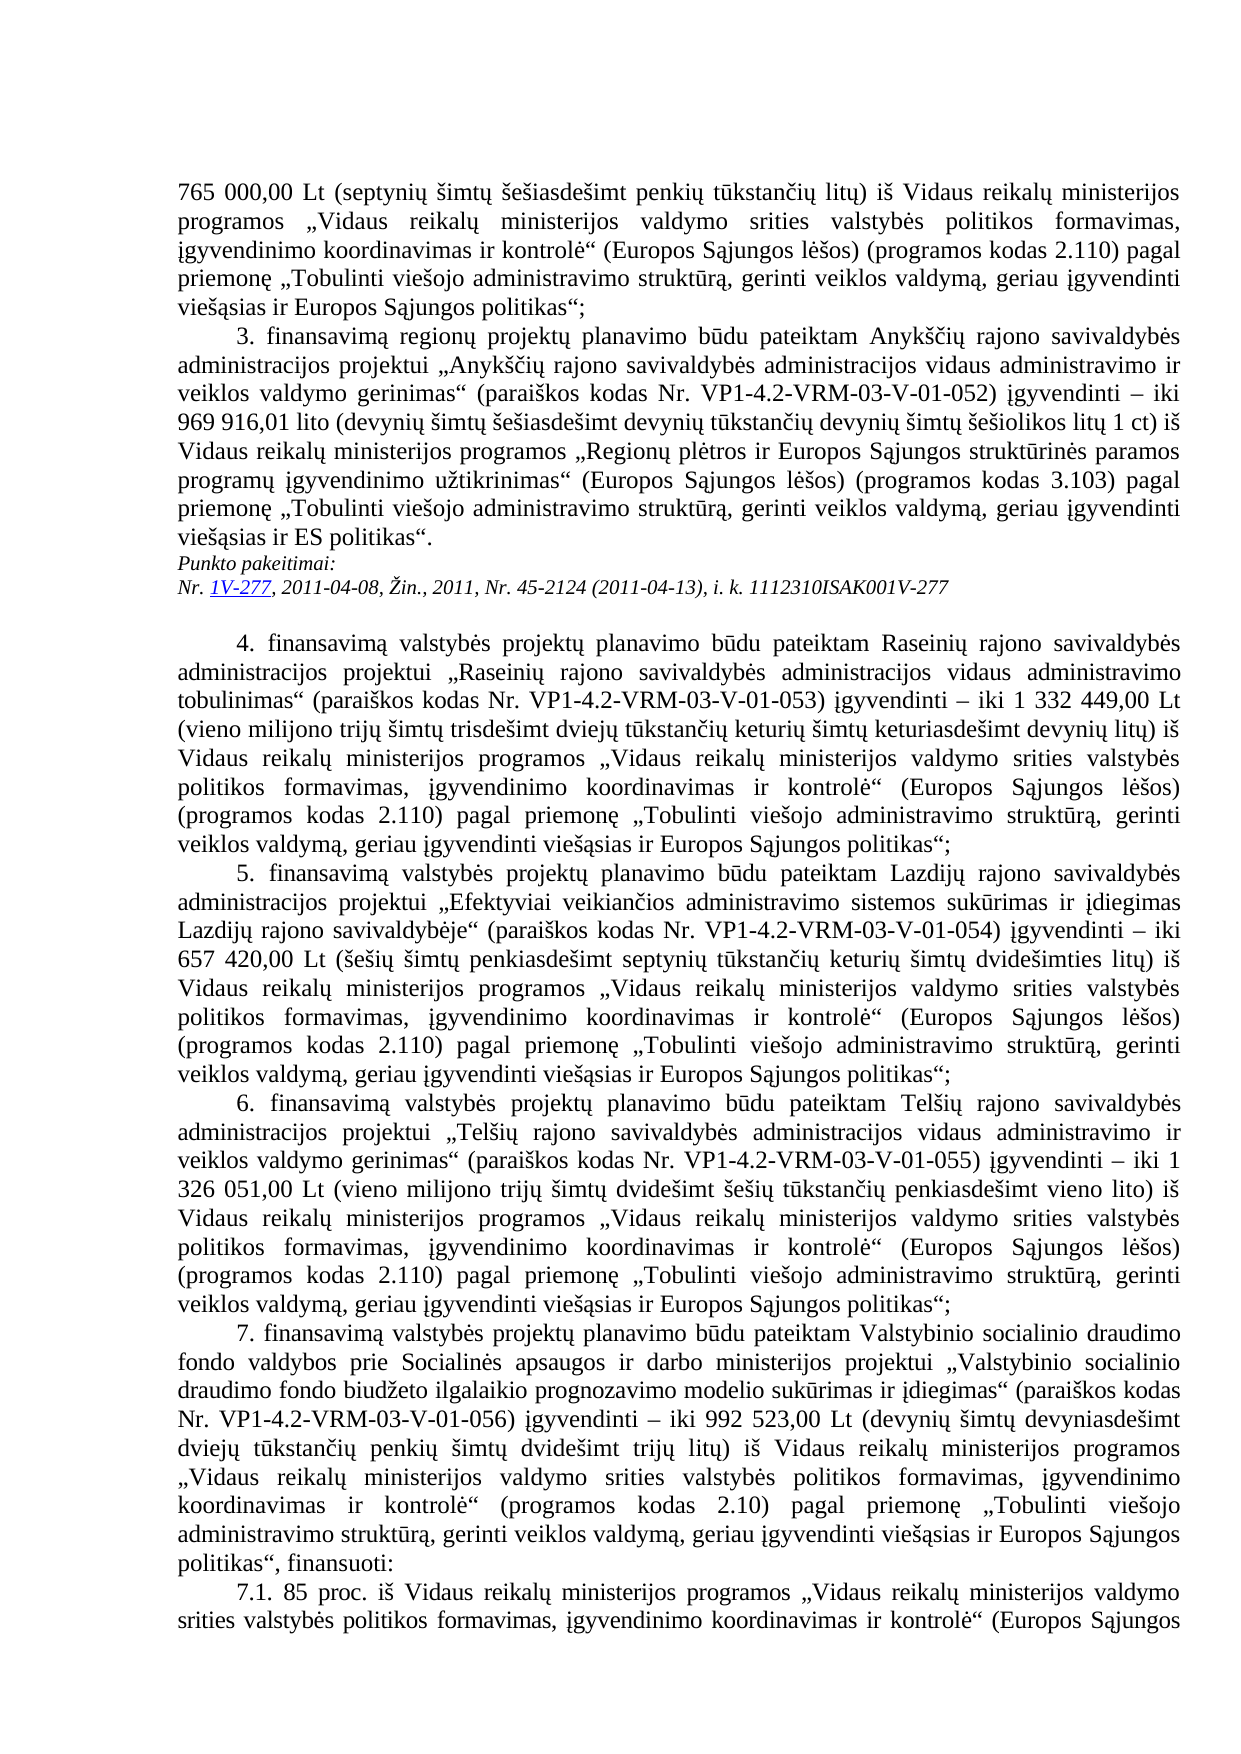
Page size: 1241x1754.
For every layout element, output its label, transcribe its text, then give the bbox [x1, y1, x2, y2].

text 7.1. 85 proc. iš Vidaus reikalų ministerijos programos „Vidaus reikalų ministerijos valdymo srities valstybės politikos formavimas, įgyvendinimo koordinavimas ir kontrolė“ (Europos Sąjungos [177, 1577, 1181, 1634]
text Punkto pakeitimai: [177, 551, 1181, 575]
text 765 000,00 Lt (septynių šimtų šešiasdešimt penkių tūkstančių litų) iš Vidaus reikalų ministerijos programos „Vidaus reikalų ministerijos valdymo srities valstybės politikos formavimas, įgyvendinimo koordinavimas ir kontrolė“ (Europos Sąjungos lėšos) (programos kodas 2.110) pagal priemonę „Tobulinti viešojo administravimo struktūrą, gerinti veiklos valdymą, geriau įgyvendinti viešąsias ir Europos Sąjungos politikas“; [177, 177, 1181, 321]
text Nr. 1V-277, 2011-04-08, Žin., 2011, Nr. 45-2124 (2011-04-13), i. k. 1112310ISAK001V-277 [177, 575, 1181, 599]
text 3. finansavimą regionų projektų planavimo būdu pateiktam Anykščių rajono savivaldybės administracijos projektui „Anykščių rajono savivaldybės administracijos vidaus administravimo ir veiklos valdymo gerinimas“ (paraiškos kodas Nr. VP1-4.2-VRM-03-V-01-052) įgyvendinti – iki 969 916,01 lito (devynių šimtų šešiasdešimt devynių tūkstančių devynių šimtų šešiolikos litų 1 ct) iš Vidaus reikalų ministerijos programos „Regionų plėtros ir Europos Sąjungos struktūrinės paramos programų įgyvendinimo užtikrinimas“ (Europos Sąjungos lėšos) (programos kodas 3.103) pagal priemonę „Tobulinti viešojo administravimo struktūrą, gerinti veiklos valdymą, geriau įgyvendinti viešąsias ir ES politikas“. [177, 321, 1181, 551]
text 7. finansavimą valstybės projektų planavimo būdu pateiktam Valstybinio socialinio draudimo fondo valdybos prie Socialinės apsaugos ir darbo ministerijos projektui „Valstybinio socialinio draudimo fondo biudžeto ilgalaikio prognozavimo modelio sukūrimas ir įdiegimas“ (paraiškos kodas Nr. VP1-4.2-VRM-03-V-01-056) įgyvendinti – iki 992 523,00 Lt (devynių šimtų devyniasdešimt dviejų tūkstančių penkių šimtų dvidešimt trijų litų) iš Vidaus reikalų ministerijos programos „Vidaus reikalų ministerijos valdymo srities valstybės politikos formavimas, įgyvendinimo koordinavimas ir kontrolė“ (programos kodas 2.10) pagal priemonę „Tobulinti viešojo administravimo struktūrą, gerinti veiklos valdymą, geriau įgyvendinti viešąsias ir Europos Sąjungos politikas“, finansuoti: [177, 1318, 1181, 1577]
text 4. finansavimą valstybės projektų planavimo būdu pateiktam Raseinių rajono savivaldybės administracijos projektui „Raseinių rajono savivaldybės administracijos vidaus administravimo tobulinimas“ (paraiškos kodas Nr. VP1-4.2-VRM-03-V-01-053) įgyvendinti – iki 1 332 449,00 Lt (vieno milijono trijų šimtų trisdešimt dviejų tūkstančių keturių šimtų keturiasdešimt devynių litų) iš Vidaus reikalų ministerijos programos „Vidaus reikalų ministerijos valdymo srities valstybės politikos formavimas, įgyvendinimo koordinavimas ir kontrolė“ (Europos Sąjungos lėšos) (programos kodas 2.110) pagal priemonę „Tobulinti viešojo administravimo struktūrą, gerinti veiklos valdymą, geriau įgyvendinti viešąsias ir Europos Sąjungos politikas“; [177, 628, 1181, 858]
text 5. finansavimą valstybės projektų planavimo būdu pateiktam Lazdijų rajono savivaldybės administracijos projektui „Efektyviai veikiančios administravimo sistemos sukūrimas ir įdiegimas Lazdijų rajono savivaldybėje“ (paraiškos kodas Nr. VP1-4.2-VRM-03-V-01-054) įgyvendinti – iki 657 420,00 Lt (šešių šimtų penkiasdešimt septynių tūkstančių keturių šimtų dvidešimties litų) iš Vidaus reikalų ministerijos programos „Vidaus reikalų ministerijos valdymo srities valstybės politikos formavimas, įgyvendinimo koordinavimas ir kontrolė“ (Europos Sąjungos lėšos) (programos kodas 2.110) pagal priemonę „Tobulinti viešojo administravimo struktūrą, gerinti veiklos valdymą, geriau įgyvendinti viešąsias ir Europos Sąjungos politikas“; [177, 858, 1181, 1088]
text 6. finansavimą valstybės projektų planavimo būdu pateiktam Telšių rajono savivaldybės administracijos projektui „Telšių rajono savivaldybės administracijos vidaus administravimo ir veiklos valdymo gerinimas“ (paraiškos kodas Nr. VP1-4.2-VRM-03-V-01-055) įgyvendinti – iki 1 326 051,00 Lt (vieno milijono trijų šimtų dvidešimt šešių tūkstančių penkiasdešimt vieno lito) iš Vidaus reikalų ministerijos programos „Vidaus reikalų ministerijos valdymo srities valstybės politikos formavimas, įgyvendinimo koordinavimas ir kontrolė“ (Europos Sąjungos lėšos) (programos kodas 2.110) pagal priemonę „Tobulinti viešojo administravimo struktūrą, gerinti veiklos valdymą, geriau įgyvendinti viešąsias ir Europos Sąjungos politikas“; [177, 1088, 1181, 1318]
